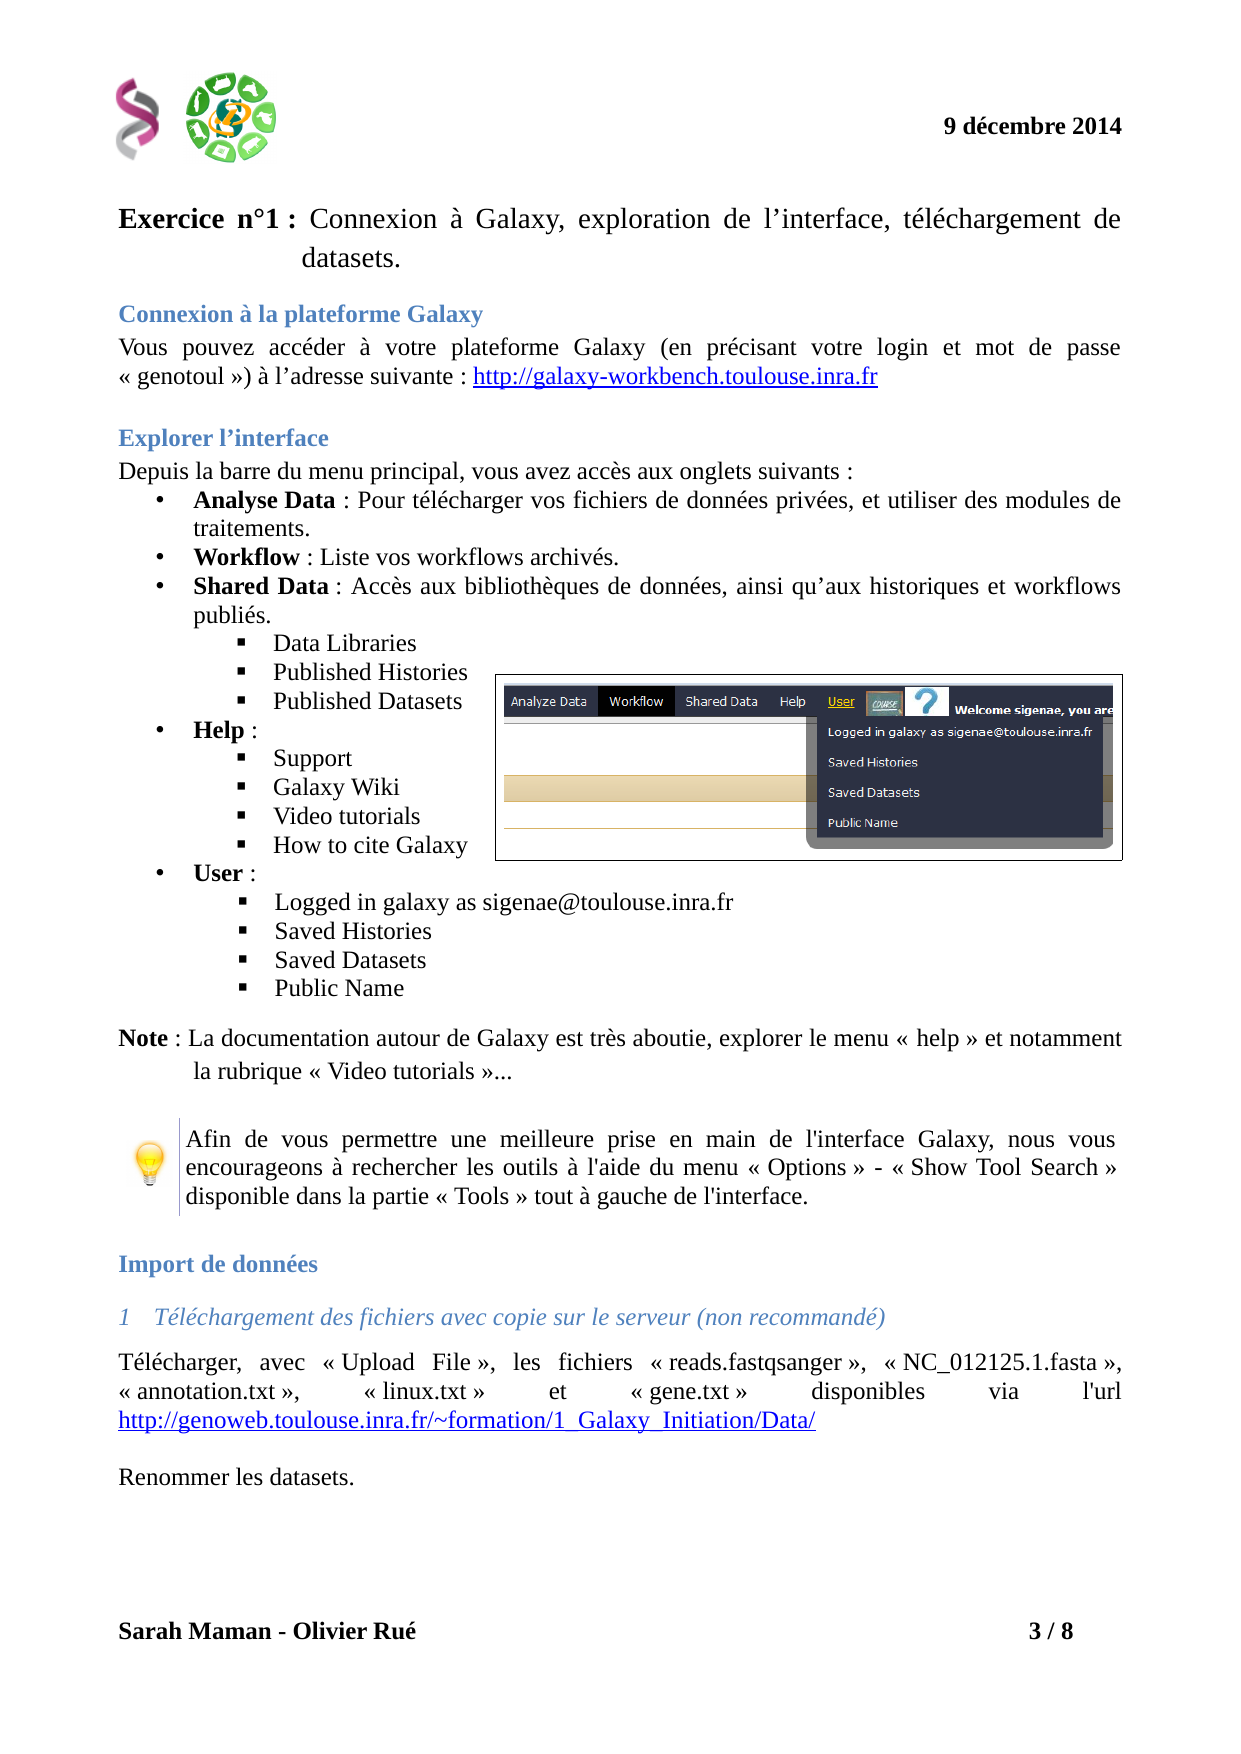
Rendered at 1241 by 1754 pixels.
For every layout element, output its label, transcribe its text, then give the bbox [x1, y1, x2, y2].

list Data Libraries [235, 628, 1122, 657]
subtitle Note : La documentation autour de Galaxy est très aboutie, explorer le menu « help » et notamment la rubrique « Video tutorials »... [118, 1023, 1122, 1085]
list Saved Histories [237, 916, 1122, 945]
list Published Datasets [235, 686, 495, 715]
list Support [235, 743, 495, 772]
table_header Afin de vous permettre une meilleure prise en main de l'interface Galaxy, nous vous encourageons à rechercher les outils à l'aide du menu « Options » - « Show Tool Search » disponible dans la partie « Tools » tout à gauche de l'interface. [180, 1118, 1123, 1216]
list Logged in galaxy as sigenae@toulouse.inra.fr [237, 887, 1122, 916]
subtitle Téléchargement des fichiers avec copie sur le serveur (non recommandé) [118, 1302, 1122, 1331]
list Analyse Data : Pour télécharger vos fichiers de données privées, et utiliser des modules de traitements. [156, 485, 1122, 542]
text Vous pouvez accéder à votre plateforme Galaxy (en précisant votre login et mot de passe « genotoul ») à l’adresse suivante : http://galaxy-workbench.toulouse.inra.fr [118, 332, 1122, 390]
list Saved Datasets [237, 945, 1122, 973]
picture [504, 683, 922, 703]
text Depuis la barre du menu principal, vous avez accès aux onglets suivants : [118, 456, 1122, 485]
subtitle Import de données [118, 1249, 1122, 1277]
list How to cite Galaxy [235, 830, 495, 858]
list Galaxy Wiki [235, 772, 495, 801]
list Public Name [237, 973, 1122, 1002]
list Shared Data : Accès aux bibliothèques de données, ainsi qu’aux historiques et workflows publiés. [156, 571, 1122, 628]
picture [183, 71, 277, 164]
list Video tutorials [235, 801, 495, 830]
subtitle Exercice n°1 : Connexion à Galaxy, exploration de l’interface, téléchargement de datasets. [118, 202, 1122, 274]
list User : [156, 858, 1122, 887]
subtitle Explorer l’interface [118, 423, 1122, 452]
list [496, 675, 1122, 860]
picture [110, 74, 165, 167]
text Télécharger, avec « Upload File », les fichiers « reads.fastqsanger », « NC_012125.1.fasta », « annotation.txt », « linux.txt » et « gene.txt » disponibles via l'url http://genoweb.toulouse.inra.fr/~formation/1_Galaxy_Initiation/Data/ [118, 1347, 1122, 1434]
table_header [120, 1118, 179, 1216]
list Help : [156, 715, 495, 743]
text Renommer les datasets. [118, 1462, 1122, 1491]
list Workflow : Liste vos workflows archivés. [156, 542, 1122, 571]
list Published Histories [235, 657, 1122, 686]
picture [126, 1140, 173, 1187]
subtitle Connexion à la plateforme Galaxy [118, 299, 1122, 328]
